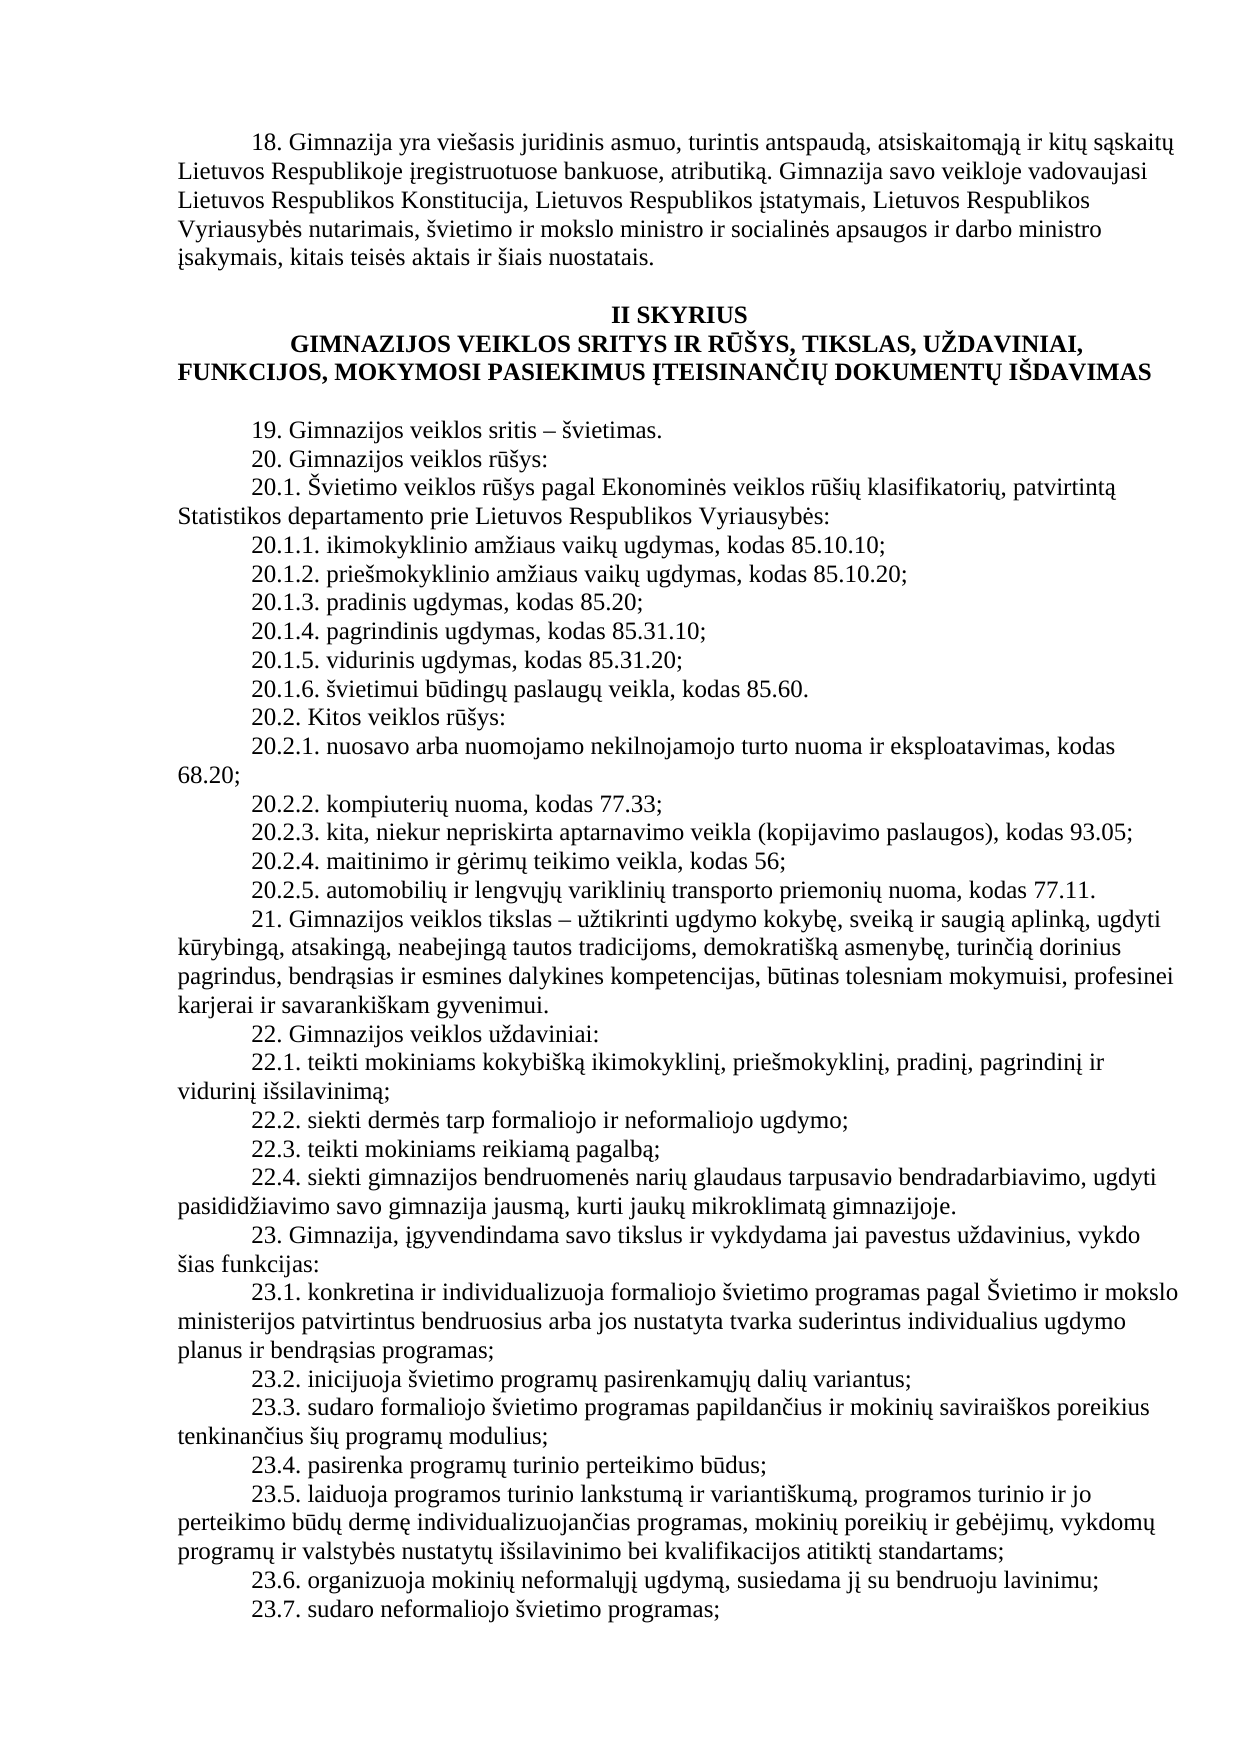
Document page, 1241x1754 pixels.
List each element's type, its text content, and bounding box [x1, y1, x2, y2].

text 20.2.5. automobilių ir lengvųjų variklinių transporto priemonių nuoma, kodas 77.11. [177, 875, 1181, 904]
text 20.2.1. nuosavo arba nuomojamo nekilnojamojo turto nuoma ir eksploatavimas, kodas 68.20; [177, 731, 1181, 789]
text 20.1.6. švietimui būdingų paslaugų veikla, kodas 85.60. [177, 674, 1181, 702]
text II SKYRIUS [177, 300, 1181, 329]
text 20.2.2. kompiuterių nuoma, kodas 77.33; [177, 789, 1181, 817]
text 20.2. Kitos veiklos rūšys: [177, 702, 1181, 731]
text 19. Gimnazijos veiklos sritis – švietimas. [177, 415, 1181, 444]
text 20.1.1. ikimokyklinio amžiaus vaikų ugdymas, kodas 85.10.10; [177, 530, 1181, 559]
text 20. Gimnazijos veiklos rūšys: [177, 444, 1181, 472]
text 23. Gimnazija, įgyvendindama savo tikslus ir vykdydama jai pavestus uždavinius, vykdo šias funkcijas: [177, 1220, 1181, 1277]
text 20.2.4. maitinimo ir gėrimų teikimo veikla, kodas 56; [177, 846, 1181, 875]
text 23.7. sudaro neformaliojo švietimo programas; [177, 1594, 1181, 1622]
text 20.1.5. vidurinis ugdymas, kodas 85.31.20; [177, 645, 1181, 674]
text 18. Gimnazija yra viešasis juridinis asmuo, turintis antspaudą, atsiskaitomąją ir kitų sąskaitų Lietuvos Respublikoje įregistruotuose bankuose, atributiką. Gimnazija savo veikloje vadovaujasi Lietuvos Respublikos Konstitucija, Lietuvos Respublikos įstatymais, Lietuvos Respublikos Vyriausybės nutarimais, švietimo ir mokslo ministro ir socialinės apsaugos ir darbo ministro įsakymais, kitais teisės aktais ir šiais nuostatais. [177, 127, 1181, 271]
text 23.4. pasirenka programų turinio perteikimo būdus; [177, 1450, 1181, 1479]
text 20.1.2. priešmokyklinio amžiaus vaikų ugdymas, kodas 85.10.20; [177, 559, 1181, 587]
text 22. Gimnazijos veiklos uždaviniai: [177, 1019, 1181, 1047]
text 20.1.3. pradinis ugdymas, kodas 85.20; [177, 587, 1181, 616]
text 23.5. laiduoja programos turinio lankstumą ir variantiškumą, programos turinio ir jo perteikimo būdų dermę individualizuojančias programas, mokinių poreikių ir gebėjimų, vykdomų programų ir valstybės nustatytų išsilavinimo bei kvalifikacijos atitiktį standartams; [177, 1479, 1181, 1565]
text GIMNAZIJOS VEIKLOS SRITYS IR RŪŠYS, TIKSLAS, UŽDAVINIAI, FUNKCIJOS, MOKYMOSI PASIEKIMUS ĮTEISINANČIŲ DOKUMENTŲ IŠDAVIMAS [177, 329, 1181, 386]
text 23.3. sudaro formaliojo švietimo programas papildančius ir mokinių saviraiškos poreikius tenkinančius šių programų modulius; [177, 1392, 1181, 1450]
text 22.1. teikti mokiniams kokybišką ikimokyklinį, priešmokyklinį, pradinį, pagrindinį ir vidurinį išsilavinimą; [177, 1047, 1181, 1105]
text 21. Gimnazijos veiklos tikslas – užtikrinti ugdymo kokybę, sveiką ir saugią aplinką, ugdyti kūrybingą, atsakingą, neabejingą tautos tradicijoms, demokratišką asmenybę, turinčią dorinius pagrindus, bendrąsias ir esmines dalykines kompetencijas, būtinas tolesniam mokymuisi, profesinei karjerai ir savarankiškam gyvenimui. [177, 904, 1181, 1019]
text 22.3. teikti mokiniams reikiamą pagalbą; [177, 1134, 1181, 1162]
text 22.4. siekti gimnazijos bendruomenės narių glaudaus tarpusavio bendradarbiavimo, ugdyti pasididžiavimo savo gimnazija jausmą, kurti jaukų mikroklimatą gimnazijoje. [177, 1162, 1181, 1220]
text 23.6. organizuoja mokinių neformalųjį ugdymą, susiedama jį su bendruoju lavinimu; [177, 1565, 1181, 1594]
text 20.1. Švietimo veiklos rūšys pagal Ekonominės veiklos rūšių klasifikatorių, patvirtintą Statistikos departamento prie Lietuvos Respublikos Vyriausybės: [177, 472, 1181, 530]
text 20.1.4. pagrindinis ugdymas, kodas 85.31.10; [177, 616, 1181, 645]
text 23.1. konkretina ir individualizuoja formaliojo švietimo programas pagal Švietimo ir mokslo ministerijos patvirtintus bendruosius arba jos nustatyta tvarka suderintus individualius ugdymo planus ir bendrąsias programas; [177, 1277, 1181, 1364]
text 20.2.3. kita, niekur nepriskirta aptarnavimo veikla (kopijavimo paslaugos), kodas 93.05; [177, 817, 1181, 846]
text 23.2. inicijuoja švietimo programų pasirenkamųjų dalių variantus; [177, 1364, 1181, 1392]
text 22.2. siekti dermės tarp formaliojo ir neformaliojo ugdymo; [177, 1105, 1181, 1134]
